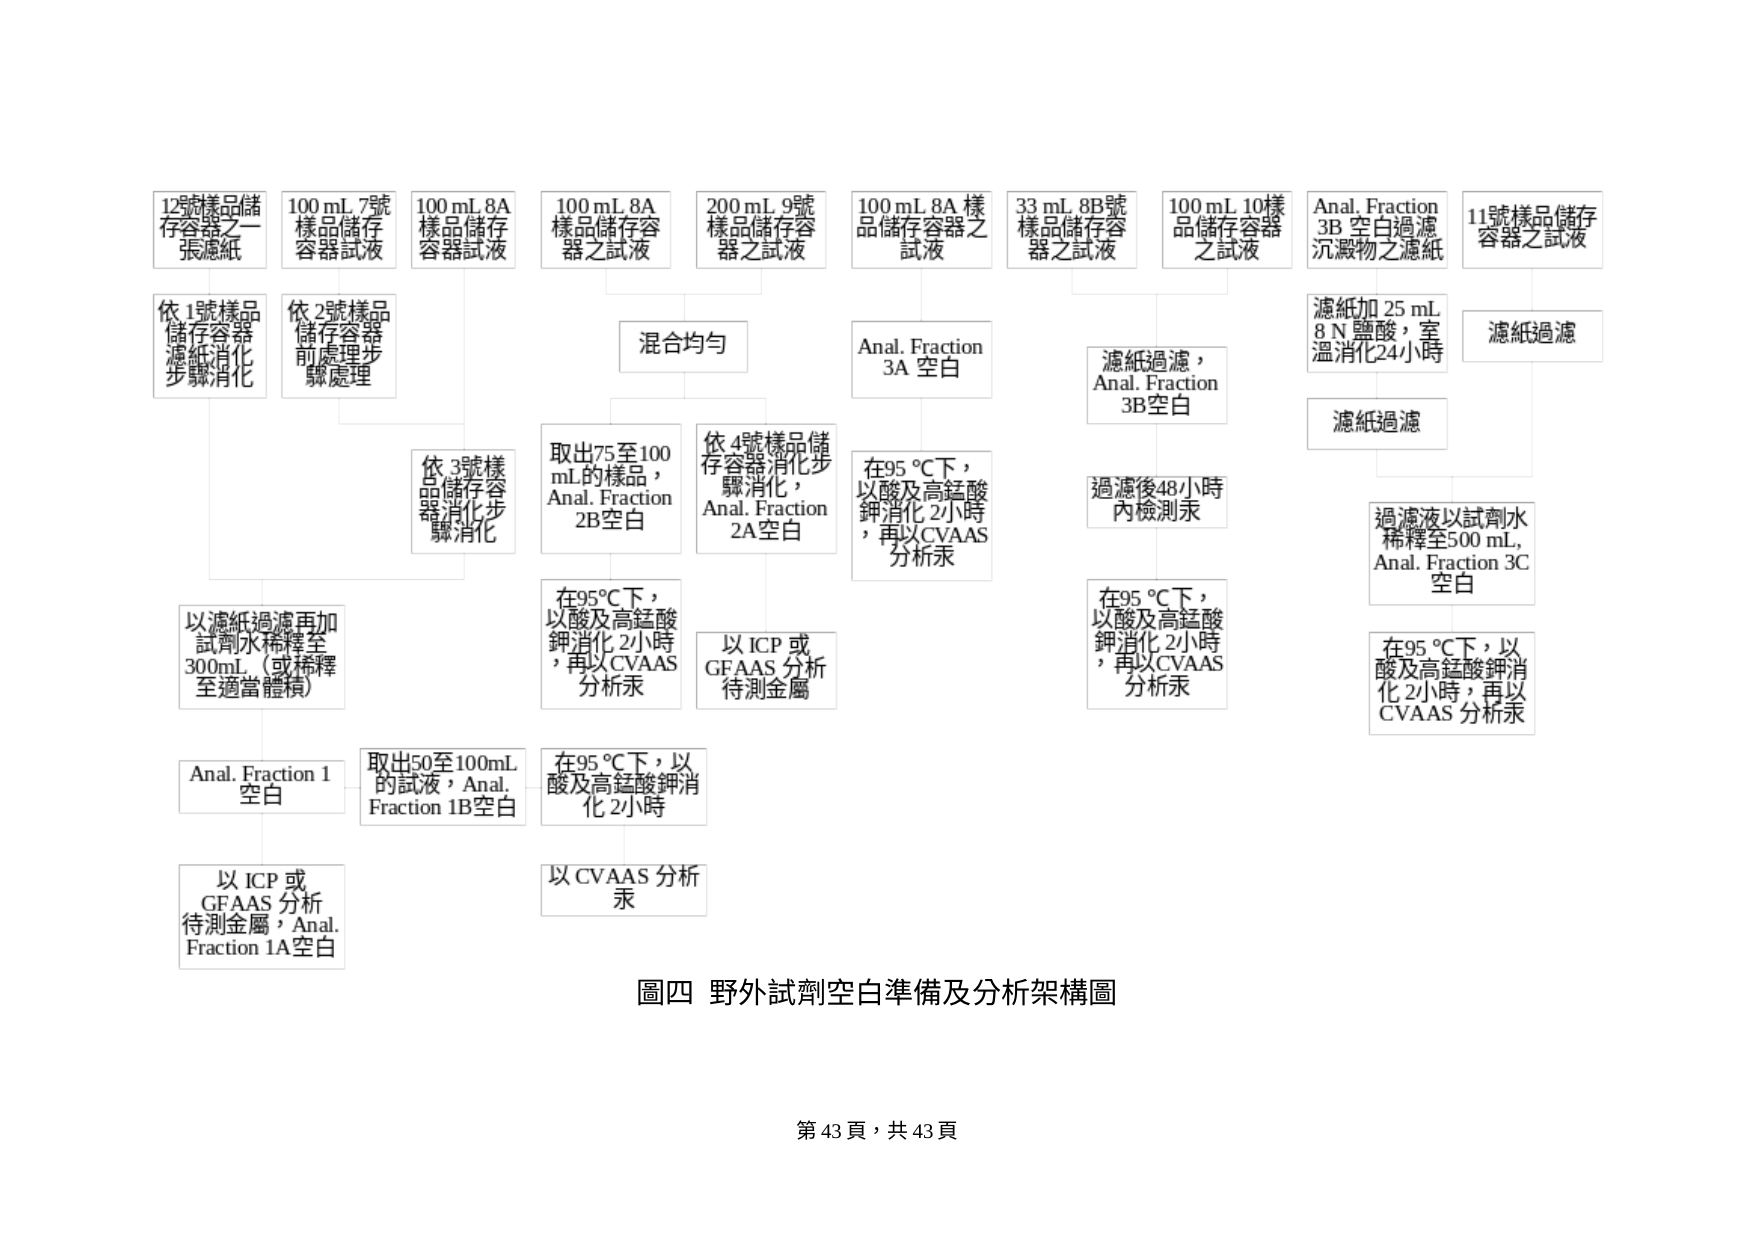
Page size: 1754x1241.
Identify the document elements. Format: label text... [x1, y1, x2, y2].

text 圖四 野外試劑空白準備及分析架構圖 [152, 189, 1602, 1012]
